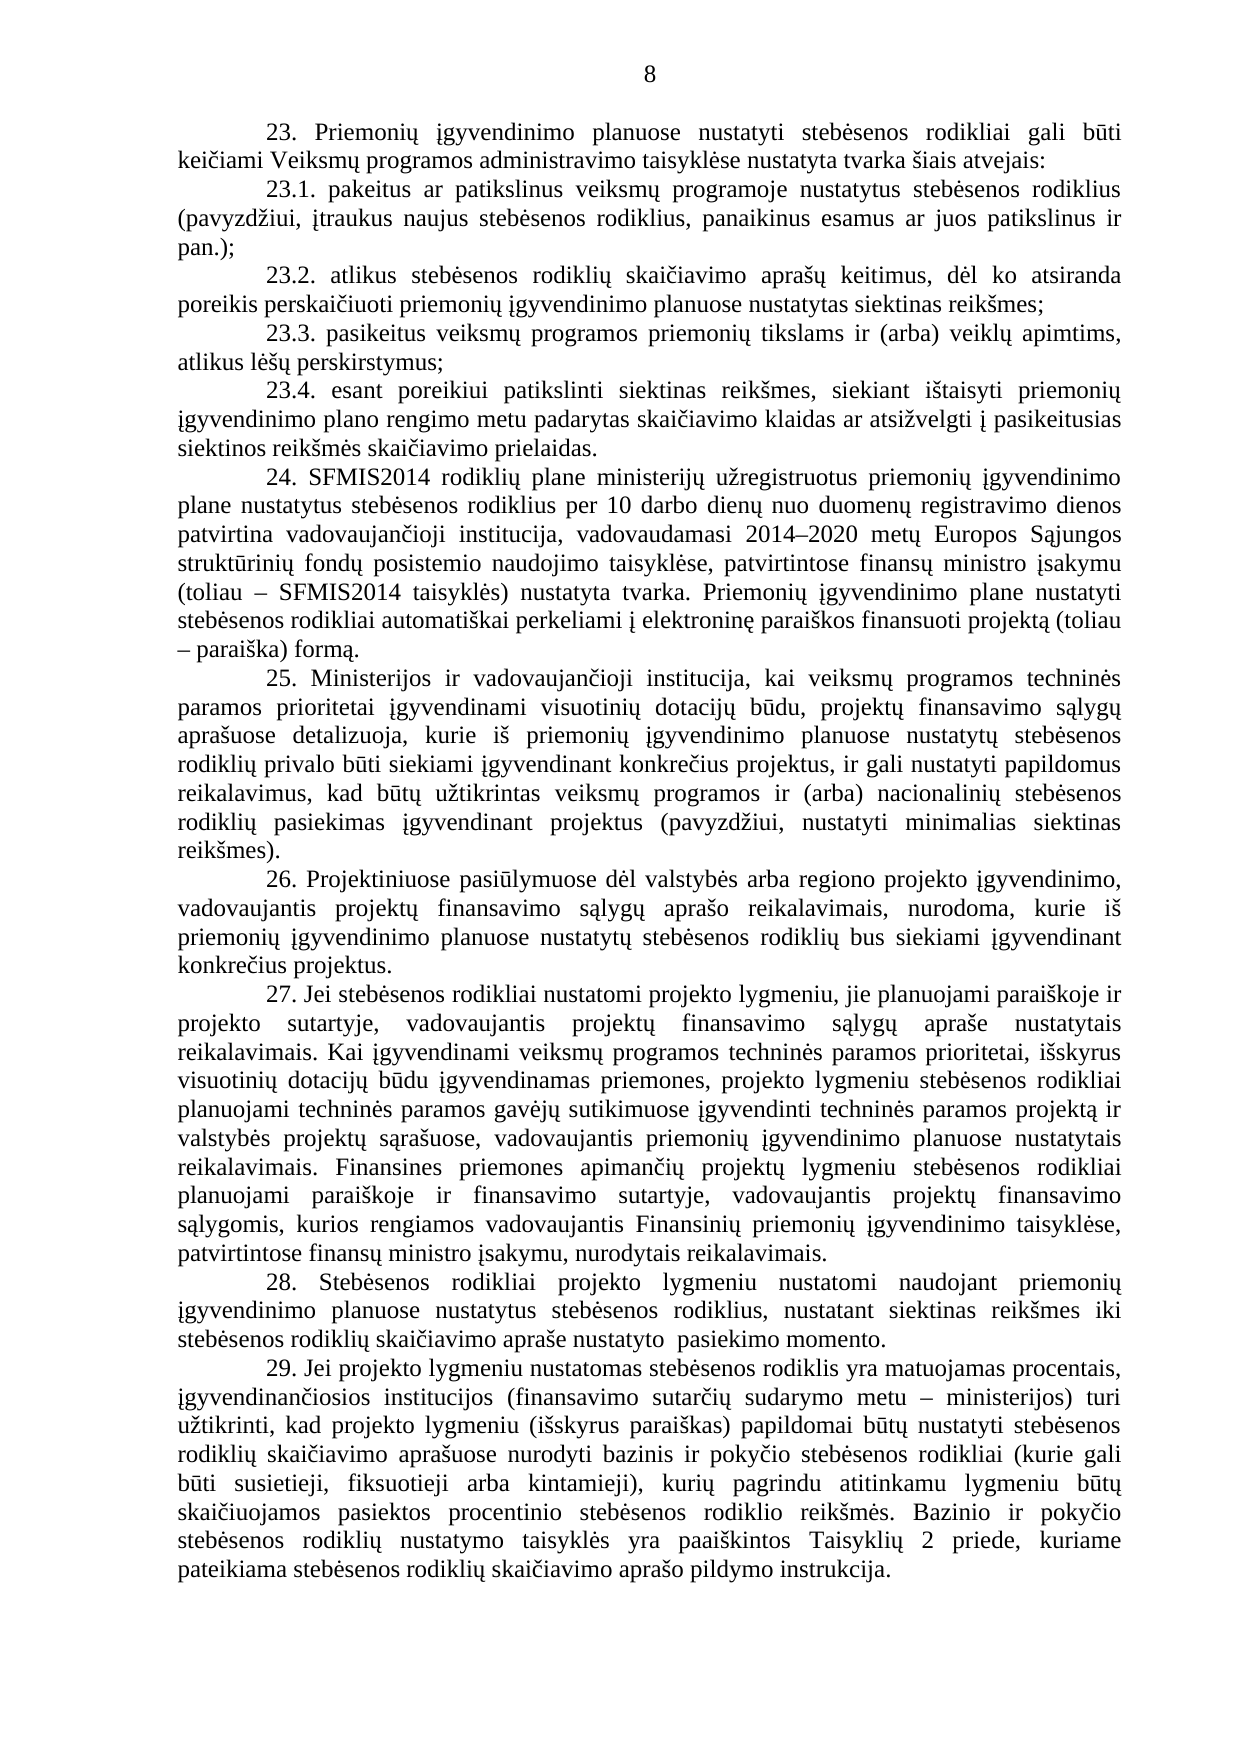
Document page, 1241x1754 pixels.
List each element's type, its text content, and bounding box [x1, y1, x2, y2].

text 24. SFMIS2014 rodiklių plane ministerijų užregistruotus priemonių įgyvendinimo plane nustatytus stebėsenos rodiklius per 10 darbo dienų nuo duomenų registravimo dienos patvirtina vadovaujančioji institucija, vadovaudamasi 2014–2020 metų Europos Sąjungos struktūrinių fondų posistemio naudojimo taisyklėse, patvirtintose finansų ministro įsakymu (toliau – SFMIS2014 taisyklės) nustatyta tvarka. Priemonių įgyvendinimo plane nustatyti stebėsenos rodikliai automatiškai perkeliami į elektroninę paraiškos finansuoti projektą (toliau – paraiška) formą. [177, 462, 1122, 663]
text 26. Projektiniuose pasiūlymuose dėl valstybės arba regiono projekto įgyvendinimo, vadovaujantis projektų finansavimo sąlygų aprašo reikalavimais, nurodoma, kurie iš priemonių įgyvendinimo planuose nustatytų stebėsenos rodiklių bus siekiami įgyvendinant konkrečius projektus. [177, 864, 1122, 979]
text 23.2. atlikus stebėsenos rodiklių skaičiavimo aprašų keitimus, dėl ko atsiranda poreikis perskaičiuoti priemonių įgyvendinimo planuose nustatytas siektinas reikšmes; [177, 260, 1122, 318]
text 29. Jei projekto lygmeniu nustatomas stebėsenos rodiklis yra matuojamas procentais, įgyvendinančiosios institucijos (finansavimo sutarčių sudarymo metu – ministerijos) turi užtikrinti, kad projekto lygmeniu (išskyrus paraiškas) papildomai būtų nustatyti stebėsenos rodiklių skaičiavimo aprašuose nurodyti bazinis ir pokyčio stebėsenos rodikliai (kurie gali būti susietieji, fiksuotieji arba kintamieji), kurių pagrindu atitinkamu lygmeniu būtų skaičiuojamos pasiektos procentinio stebėsenos rodiklio reikšmės. Bazinio ir pokyčio stebėsenos rodiklių nustatymo taisyklės yra paaiškintos Taisyklių 2 priede, kuriame pateikiama stebėsenos rodiklių skaičiavimo aprašo pildymo instrukcija. [177, 1353, 1122, 1583]
text 23.1. pakeitus ar patikslinus veiksmų programoje nustatytus stebėsenos rodiklius (pavyzdžiui, įtraukus naujus stebėsenos rodiklius, panaikinus esamus ar juos patikslinus ir pan.); [177, 174, 1122, 260]
text 23.3. pasikeitus veiksmų programos priemonių tikslams ir (arba) veiklų apimtims, atlikus lėšų perskirstymus; [177, 318, 1122, 375]
text 23.4. esant poreikiui patikslinti siektinas reikšmes, siekiant ištaisyti priemonių įgyvendinimo plano rengimo metu padarytas skaičiavimo klaidas ar atsižvelgti į pasikeitusias siektinos reikšmės skaičiavimo prielaidas. [177, 375, 1122, 462]
text 25. Ministerijos ir vadovaujančioji institucija, kai veiksmų programos techninės paramos prioritetai įgyvendinami visuotinių dotacijų būdu, projektų finansavimo sąlygų aprašuose detalizuoja, kurie iš priemonių įgyvendinimo planuose nustatytų stebėsenos rodiklių privalo būti siekiami įgyvendinant konkrečius projektus, ir gali nustatyti papildomus reikalavimus, kad būtų užtikrintas veiksmų programos ir (arba) nacionalinių stebėsenos rodiklių pasiekimas įgyvendinant projektus (pavyzdžiui, nustatyti minimalias siektinas reikšmes). [177, 663, 1122, 864]
text 27. Jei stebėsenos rodikliai nustatomi projekto lygmeniu, jie planuojami paraiškoje ir projekto sutartyje, vadovaujantis projektų finansavimo sąlygų apraše nustatytais reikalavimais. Kai įgyvendinami veiksmų programos techninės paramos prioritetai, išskyrus visuotinių dotacijų būdu įgyvendinamas priemones, projekto lygmeniu stebėsenos rodikliai planuojami techninės paramos gavėjų sutikimuose įgyvendinti techninės paramos projektą ir valstybės projektų sąrašuose, vadovaujantis priemonių įgyvendinimo planuose nustatytais reikalavimais. Finansines priemones apimančių projektų lygmeniu stebėsenos rodikliai planuojami paraiškoje ir finansavimo sutartyje, vadovaujantis projektų finansavimo sąlygomis, kurios rengiamos vadovaujantis Finansinių priemonių įgyvendinimo taisyklėse, patvirtintose finansų ministro įsakymu, nurodytais reikalavimais. [177, 979, 1122, 1267]
text 23. Priemonių įgyvendinimo planuose nustatyti stebėsenos rodikliai gali būti keičiami Veiksmų programos administravimo taisyklėse nustatyta tvarka šiais atvejais: [177, 117, 1122, 174]
text 28. Stebėsenos rodikliai projekto lygmeniu nustatomi naudojant priemonių įgyvendinimo planuose nustatytus stebėsenos rodiklius, nustatant siektinas reikšmes iki stebėsenos rodiklių skaičiavimo apraše nustatyto pasiekimo momento. [177, 1267, 1122, 1353]
